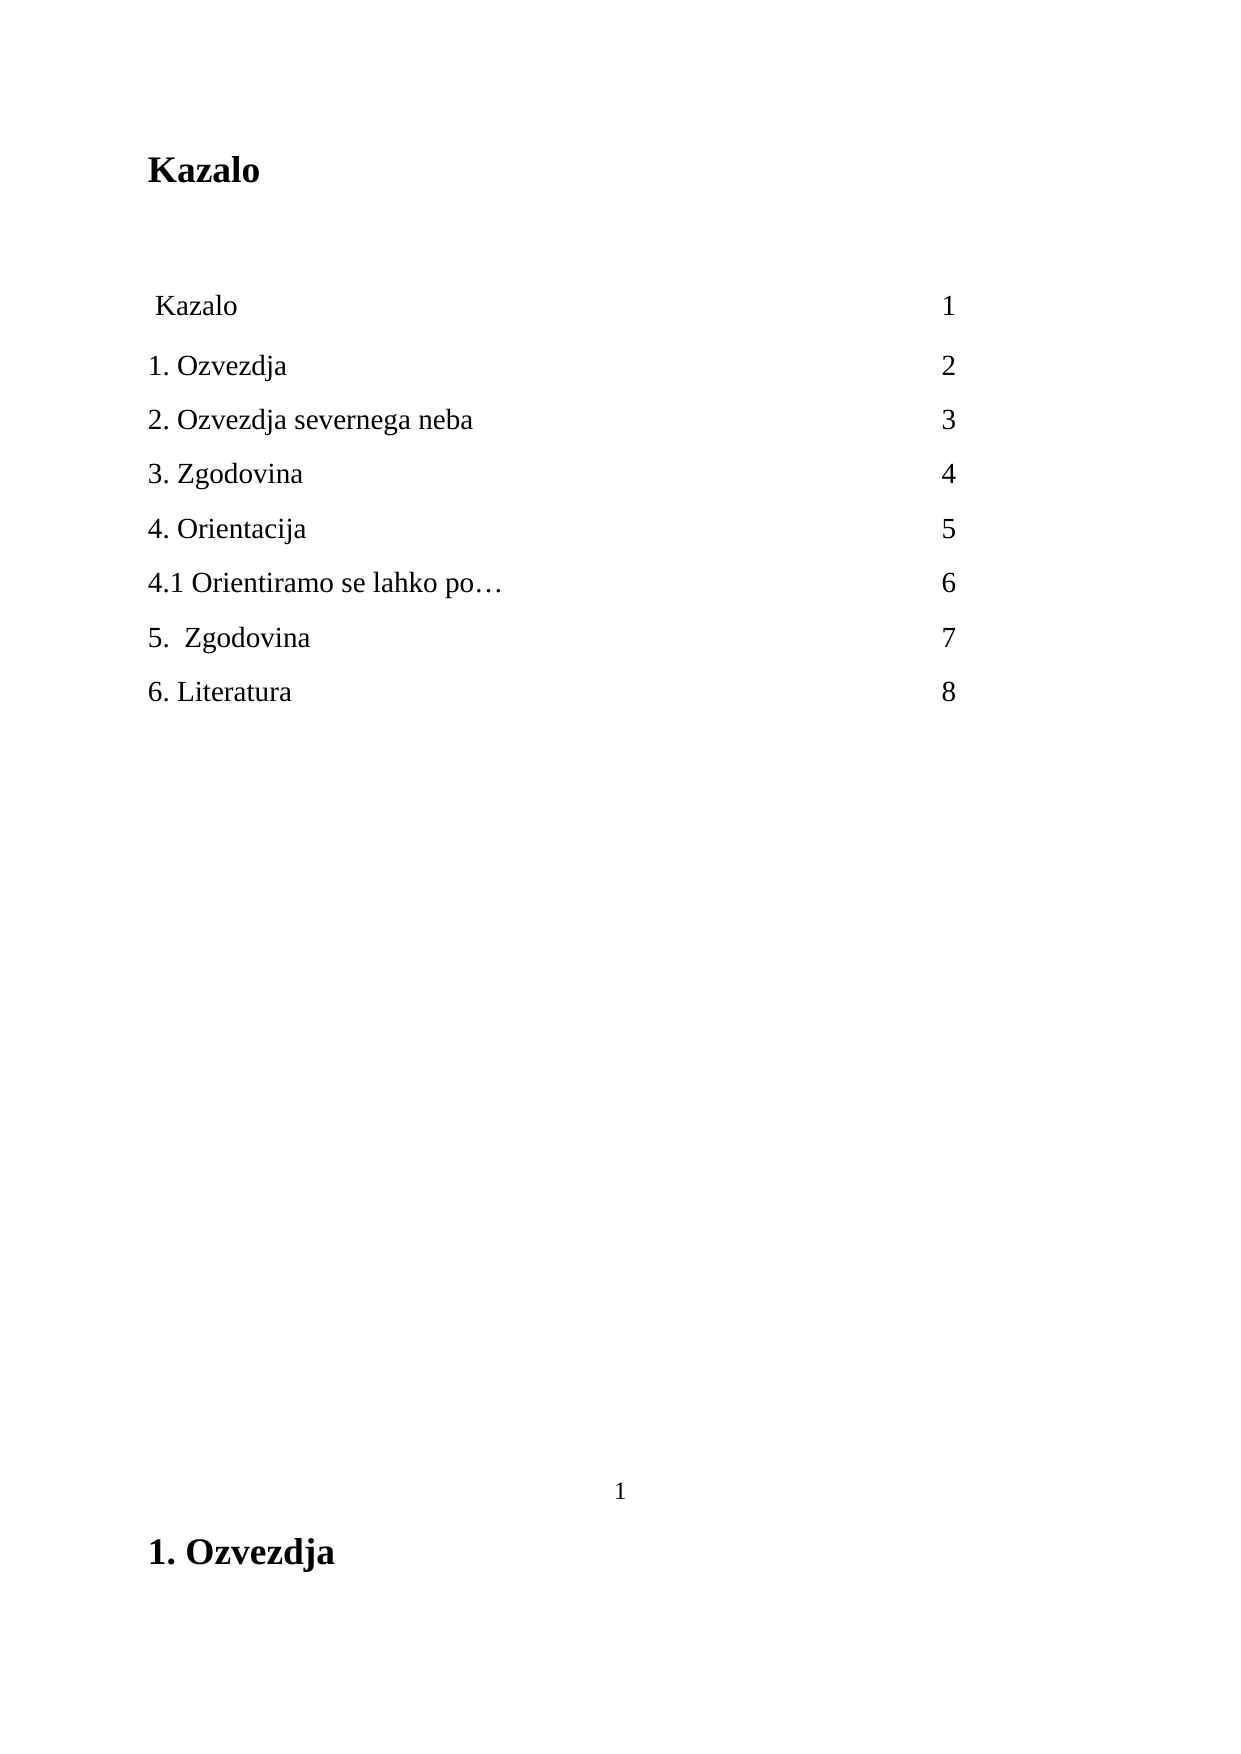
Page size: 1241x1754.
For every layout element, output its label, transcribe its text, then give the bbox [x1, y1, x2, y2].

table_cell 4. Orientacija [136, 511, 930, 565]
table_cell 6. Literatura [136, 674, 930, 728]
table_cell 7 [930, 620, 1096, 674]
table_cell 2. Ozvezdja severnega neba [136, 402, 930, 457]
text 1 [148, 1476, 1093, 1505]
text 1. Ozvezdja [148, 1530, 1093, 1573]
table_header 1 2 [930, 289, 1096, 402]
table_cell [930, 729, 1096, 783]
table_cell 3. Zgodovina [136, 457, 930, 511]
table_cell 4 [930, 457, 1096, 511]
table_cell 8 [930, 674, 1096, 728]
table_cell 3 [930, 402, 1096, 457]
table_cell [136, 729, 930, 783]
table_cell 4.1 Orientiramo se lahko po… [136, 565, 930, 620]
table_cell 5. Zgodovina [136, 620, 930, 674]
table_cell 6 [930, 565, 1096, 620]
table_cell 5 [930, 511, 1096, 565]
table_header Kazalo 1. Ozvezdja [136, 289, 930, 402]
text Kazalo [148, 148, 1093, 191]
